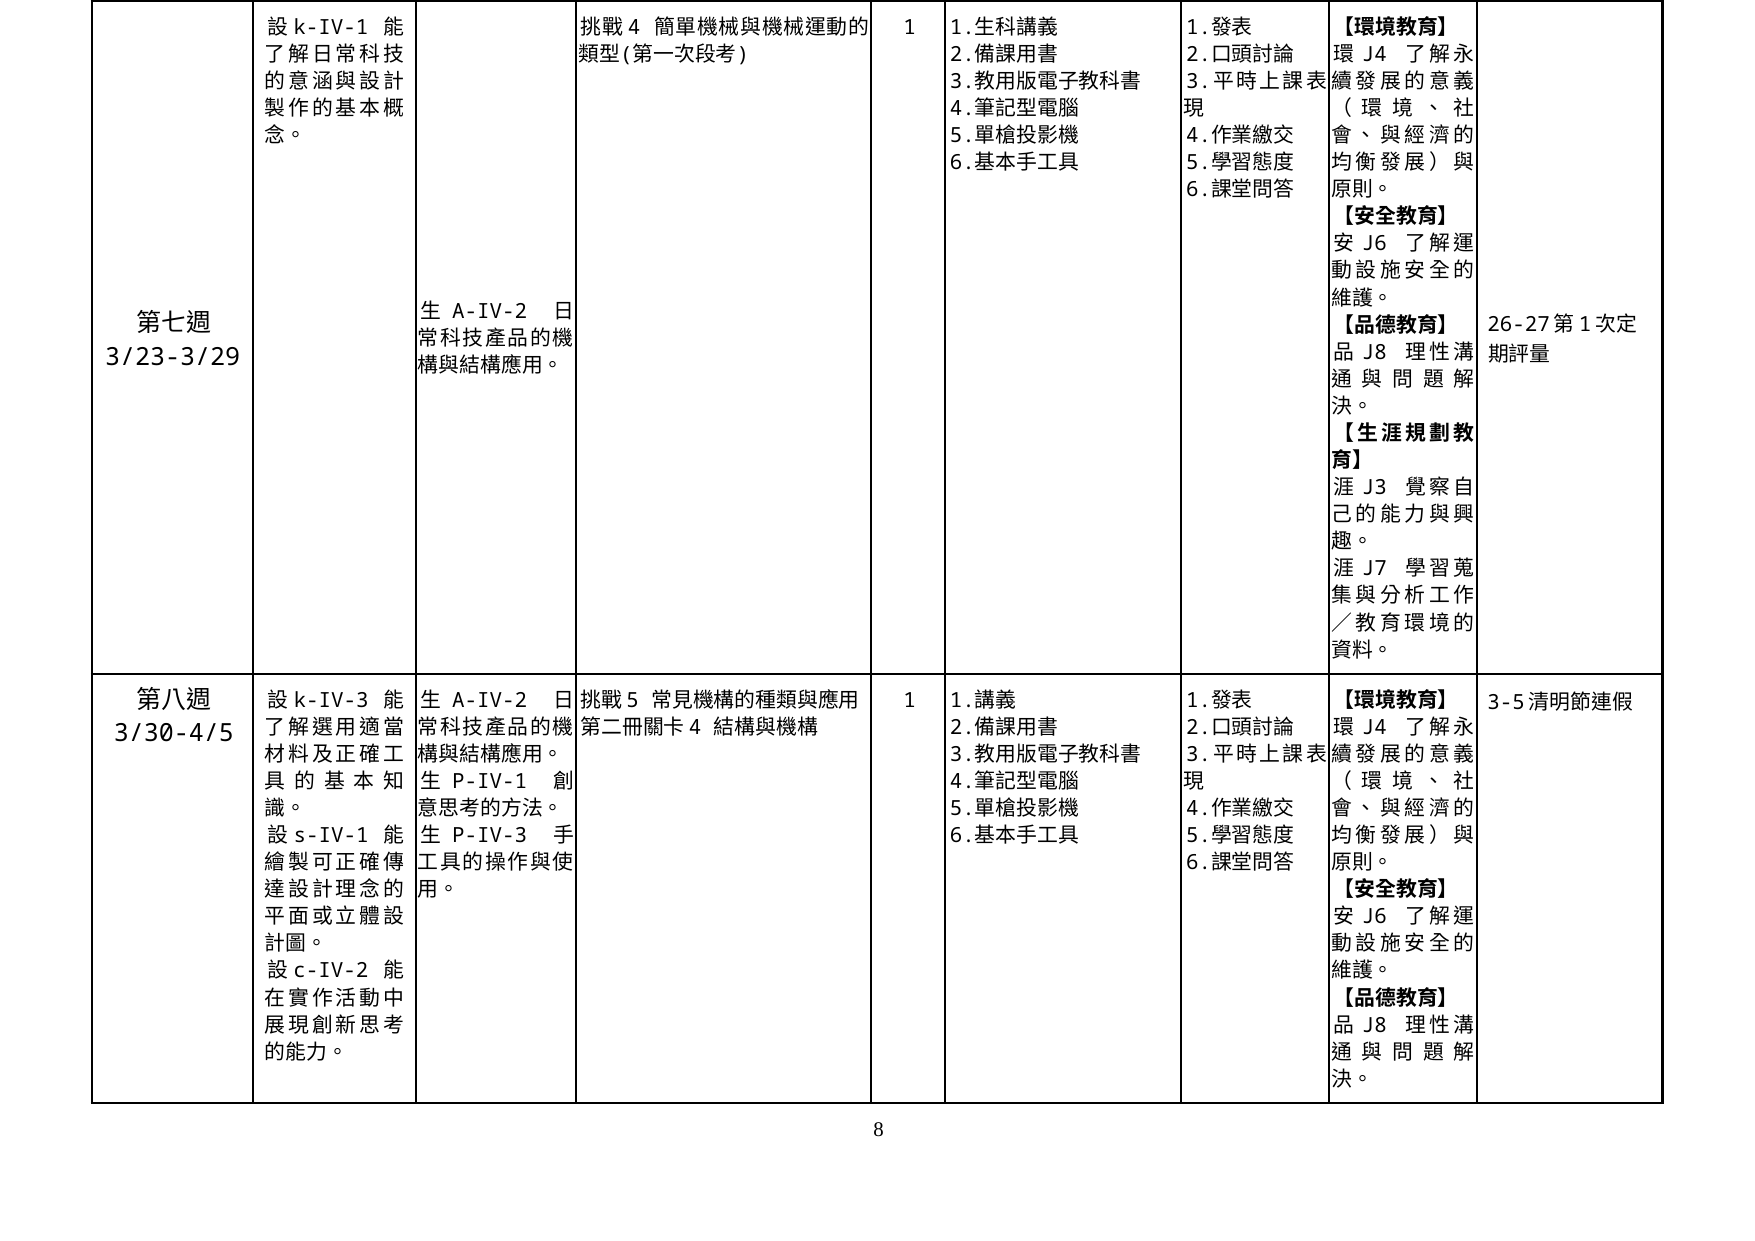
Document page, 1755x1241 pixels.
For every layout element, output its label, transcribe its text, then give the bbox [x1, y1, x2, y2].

table_cell 設k-IV-3 能了解選用適當材料及正確工具的基本知識。 設s-IV-1 能繪製可正確傳達設計理念的平面或立體設計圖。 設c-IV-2 能在實作活動中展現創新思考的能力。 [254, 675, 415, 1102]
table_cell 【環境教育】 環J4 了解永續發展的意義（環境、社會、與經濟的均衡發展）與原則。 【安全教育】 安J6 了解運動設施安全的維護。 【品德教育】 品J8 理性溝通與問題解決。 【生涯規劃教育】 涯J3 覺察自己的能力與興趣。 涯J7 學習蒐集與分析工作∕教育環境的資料。 [1330, 2, 1476, 673]
table_cell 生A-IV-2 日常科技產品的機構與結構應用。 生P-IV-1 創意思考的方法。 生P-IV-3 手工具的操作與使用。 [417, 675, 575, 1102]
table_cell 1.生科講義 2.備課用書 3.教用版電子教科書 4.筆記型電腦 5.單槍投影機 6.基本手工具 [946, 2, 1180, 673]
table_cell 1.發表 2.口頭討論 3.平時上課表現 4.作業繳交 5.學習態度 6.課堂問答 [1182, 2, 1328, 673]
table_cell 1 [872, 675, 944, 1102]
table_cell 第八週 3/30-4/5 [93, 675, 252, 1102]
table_cell 設k-IV-1 能了解日常科技的意涵與設計製作的基本概念。 [254, 2, 415, 673]
table_cell 26-27第1次定期評量 [1478, 2, 1661, 673]
table_cell 【環境教育】 環J4 了解永續發展的意義（環境、社會、與經濟的均衡發展）與原則。 【安全教育】 安J6 了解運動設施安全的維護。 【品德教育】 品J8 理性溝通與問題解決。 [1330, 675, 1476, 1102]
table_cell 挑戰4 簡單機械與機械運動的類型(第一次段考) [577, 2, 870, 673]
table_cell 第七週 3/23-3/29 [93, 2, 252, 673]
table_cell 1.發表 2.口頭討論 3.平時上課表現 4.作業繳交 5.學習態度 6.課堂問答 [1182, 675, 1328, 1102]
table_cell 1.講義 2.備課用書 3.教用版電子教科書 4.筆記型電腦 5.單槍投影機 6.基本手工具 [946, 675, 1180, 1102]
table_cell 1 [872, 2, 944, 673]
table_cell 挑戰5 常見機構的種類與應用 第二冊關卡4 結構與機構 [577, 675, 870, 1102]
table_cell 生A-IV-2 日常科技產品的機構與結構應用。 [417, 2, 575, 673]
table_cell 3-5清明節連假 [1478, 675, 1661, 1102]
